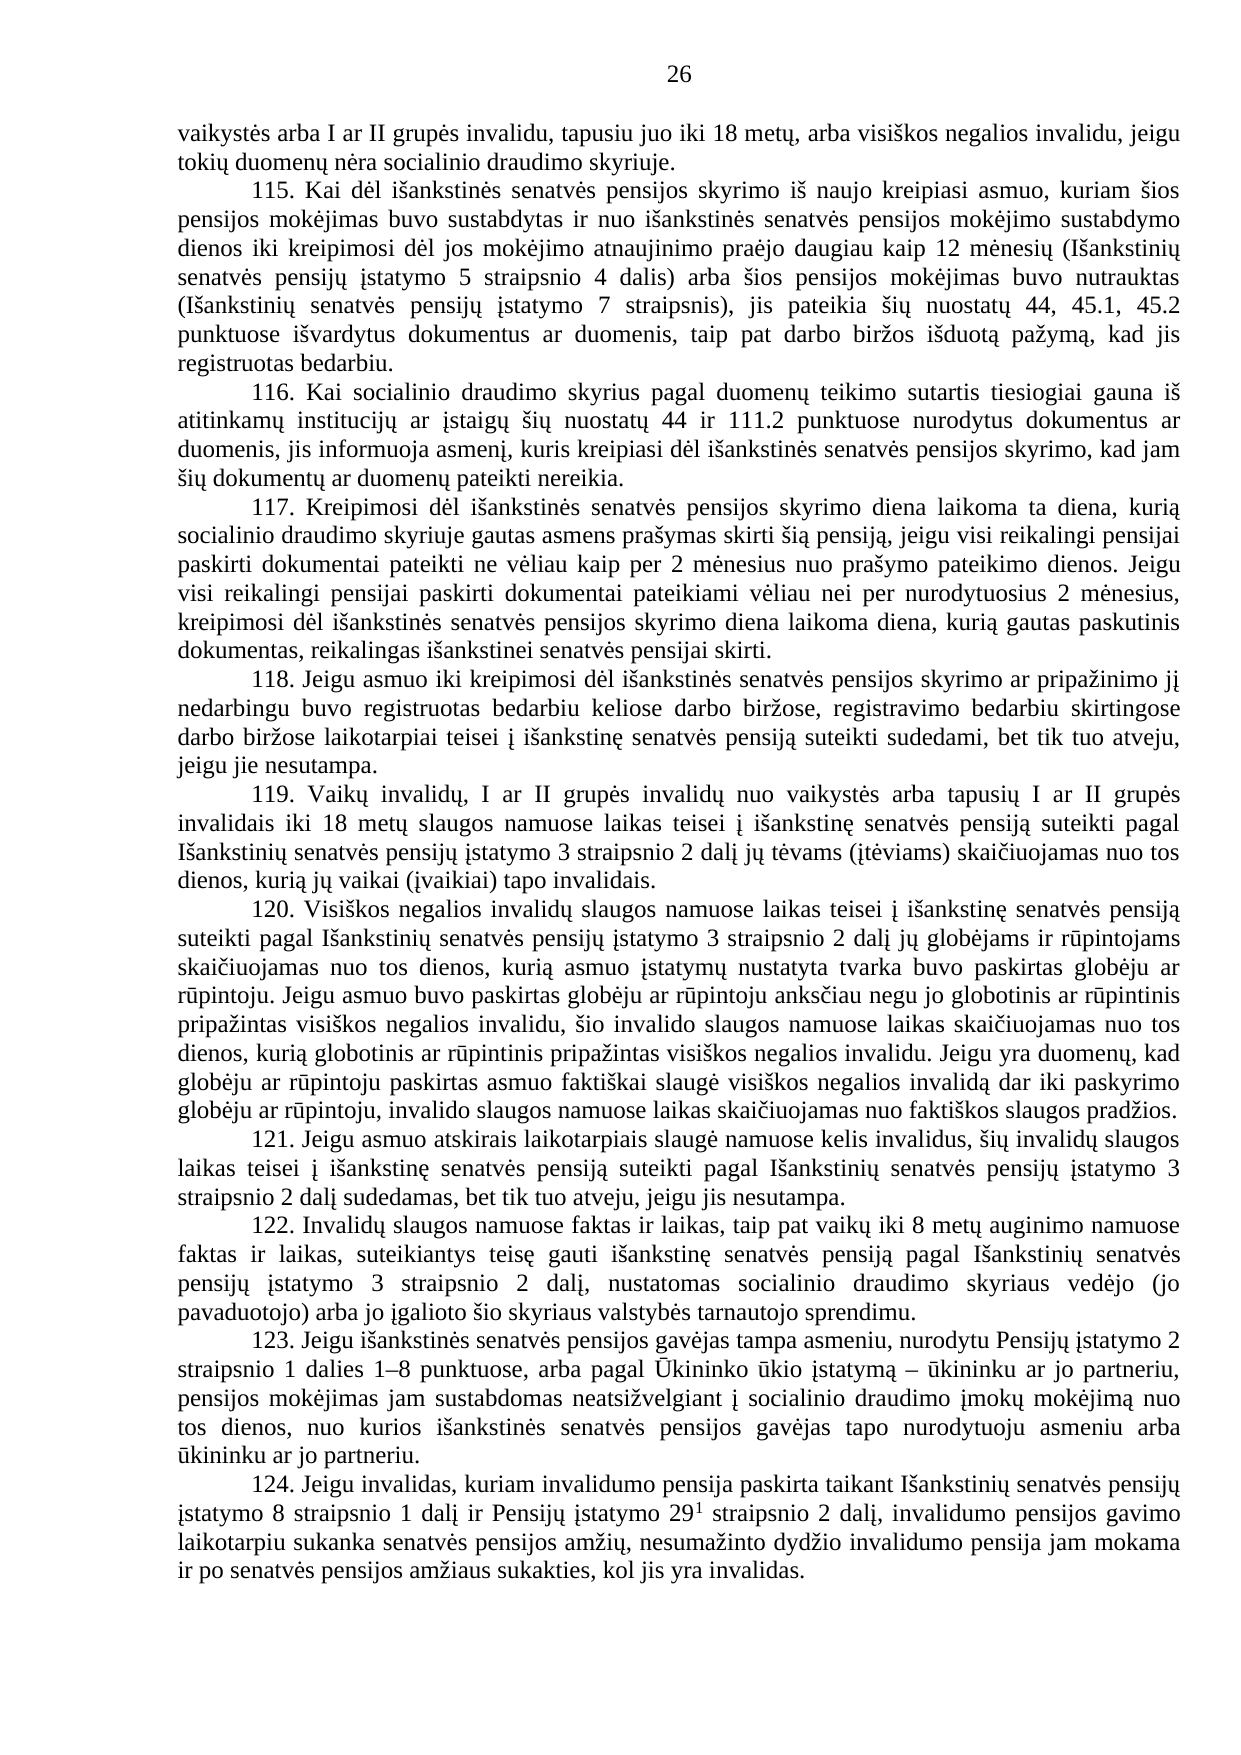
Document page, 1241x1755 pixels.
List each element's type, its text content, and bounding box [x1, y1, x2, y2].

text 117. Kreipimosi dėl išankstinės senatvės pensijos skyrimo diena laikoma ta diena, kurią socialinio draudimo skyriuje gautas asmens prašymas skirti šią pensiją, jeigu visi reikalingi pensijai paskirti dokumentai pateikti ne vėliau kaip per 2 mėnesius nuo prašymo pateikimo dienos. Jeigu visi reikalingi pensijai paskirti dokumentai pateikiami vėliau nei per nurodytuosius 2 mėnesius, kreipimosi dėl išankstinės senatvės pensijos skyrimo diena laikoma diena, kurią gautas paskutinis dokumentas, reikalingas išankstinei senatvės pensijai skirti. [177, 492, 1181, 664]
text 123. Jeigu išankstinės senatvės pensijos gavėjas tampa asmeniu, nurodytu Pensijų įstatymo 2 straipsnio 1 dalies 1–8 punktuose, arba pagal Ūkininko ūkio įstatymą – ūkininku ar jo partneriu, pensijos mokėjimas jam sustabdomas neatsižvelgiant į socialinio draudimo įmokų mokėjimą nuo tos dienos, nuo kurios išankstinės senatvės pensijos gavėjas tapo nurodytuoju asmeniu arba ūkininku ar jo partneriu. [177, 1326, 1181, 1469]
text 116. Kai socialinio draudimo skyrius pagal duomenų teikimo sutartis tiesiogiai gauna iš atitinkamų institucijų ar įstaigų šių nuostatų 44 ir 111.2 punktuose nurodytus dokumentus ar duomenis, jis informuoja asmenį, kuris kreipiasi dėl išankstinės senatvės pensijos skyrimo, kad jam šių dokumentų ar duomenų pateikti nereikia. [177, 377, 1181, 492]
text 122. Invalidų slaugos namuose faktas ir laikas, taip pat vaikų iki 8 metų auginimo namuose faktas ir laikas, suteikiantys teisę gauti išankstinę senatvės pensiją pagal Išankstinių senatvės pensijų įstatymo 3 straipsnio 2 dalį, nustatomas socialinio draudimo skyriaus vedėjo (jo pavaduotojo) arba jo įgalioto šio skyriaus valstybės tarnautojo sprendimu. [177, 1211, 1181, 1326]
text 119. Vaikų invalidų, I ar II grupės invalidų nuo vaikystės arba tapusių I ar II grupės invalidais iki 18 metų slaugos namuose laikas teisei į išankstinę senatvės pensiją suteikti pagal Išankstinių senatvės pensijų įstatymo 3 straipsnio 2 dalį jų tėvams (įtėviams) skaičiuojamas nuo tos dienos, kurią jų vaikai (įvaikiai) tapo invalidais. [177, 779, 1181, 894]
text vaikystės arba I ar II grupės invalidu, tapusiu juo iki 18 metų, arba visiškos negalios invalidu, jeigu tokių duomenų nėra socialinio draudimo skyriuje. [177, 118, 1181, 176]
text 124. Jeigu invalidas, kuriam invalidumo pensija paskirta taikant Išankstinių senatvės pensijų įstatymo 8 straipsnio 1 dalį ir Pensijų įstatymo 291 straipsnio 2 dalį, invalidumo pensijos gavimo laikotarpiu sukanka senatvės pensijos amžių, nesumažinto dydžio invalidumo pensija jam mokama ir po senatvės pensijos amžiaus sukakties, kol jis yra invalidas. [177, 1469, 1181, 1584]
text 120. Visiškos negalios invalidų slaugos namuose laikas teisei į išankstinę senatvės pensiją suteikti pagal Išankstinių senatvės pensijų įstatymo 3 straipsnio 2 dalį jų globėjams ir rūpintojams skaičiuojamas nuo tos dienos, kurią asmuo įstatymų nustatyta tvarka buvo paskirtas globėju ar rūpintoju. Jeigu asmuo buvo paskirtas globėju ar rūpintoju anksčiau negu jo globotinis ar rūpintinis pripažintas visiškos negalios invalidu, šio invalido slaugos namuose laikas skaičiuojamas nuo tos dienos, kurią globotinis ar rūpintinis pripažintas visiškos negalios invalidu. Jeigu yra duomenų, kad globėju ar rūpintoju paskirtas asmuo faktiškai slaugė visiškos negalios invalidą dar iki paskyrimo globėju ar rūpintoju, invalido slaugos namuose laikas skaičiuojamas nuo faktiškos slaugos pradžios. [177, 894, 1181, 1124]
text 118. Jeigu asmuo iki kreipimosi dėl išankstinės senatvės pensijos skyrimo ar pripažinimo jį nedarbingu buvo registruotas bedarbiu keliose darbo biržose, registravimo bedarbiu skirtingose darbo biržose laikotarpiai teisei į išankstinę senatvės pensiją suteikti sudedami, bet tik tuo atveju, jeigu jie nesutampa. [177, 664, 1181, 779]
text 115. Kai dėl išankstinės senatvės pensijos skyrimo iš naujo kreipiasi asmuo, kuriam šios pensijos mokėjimas buvo sustabdytas ir nuo išankstinės senatvės pensijos mokėjimo sustabdymo dienos iki kreipimosi dėl jos mokėjimo atnaujinimo praėjo daugiau kaip 12 mėnesių (Išankstinių senatvės pensijų įstatymo 5 straipsnio 4 dalis) arba šios pensijos mokėjimas buvo nutrauktas (Išankstinių senatvės pensijų įstatymo 7 straipsnis), jis pateikia šių nuostatų 44, 45.1, 45.2 punktuose išvardytus dokumentus ar duomenis, taip pat darbo biržos išduotą pažymą, kad jis registruotas bedarbiu. [177, 176, 1181, 377]
text 121. Jeigu asmuo atskirais laikotarpiais slaugė namuose kelis invalidus, šių invalidų slaugos laikas teisei į išankstinę senatvės pensiją suteikti pagal Išankstinių senatvės pensijų įstatymo 3 straipsnio 2 dalį sudedamas, bet tik tuo atveju, jeigu jis nesutampa. [177, 1124, 1181, 1211]
